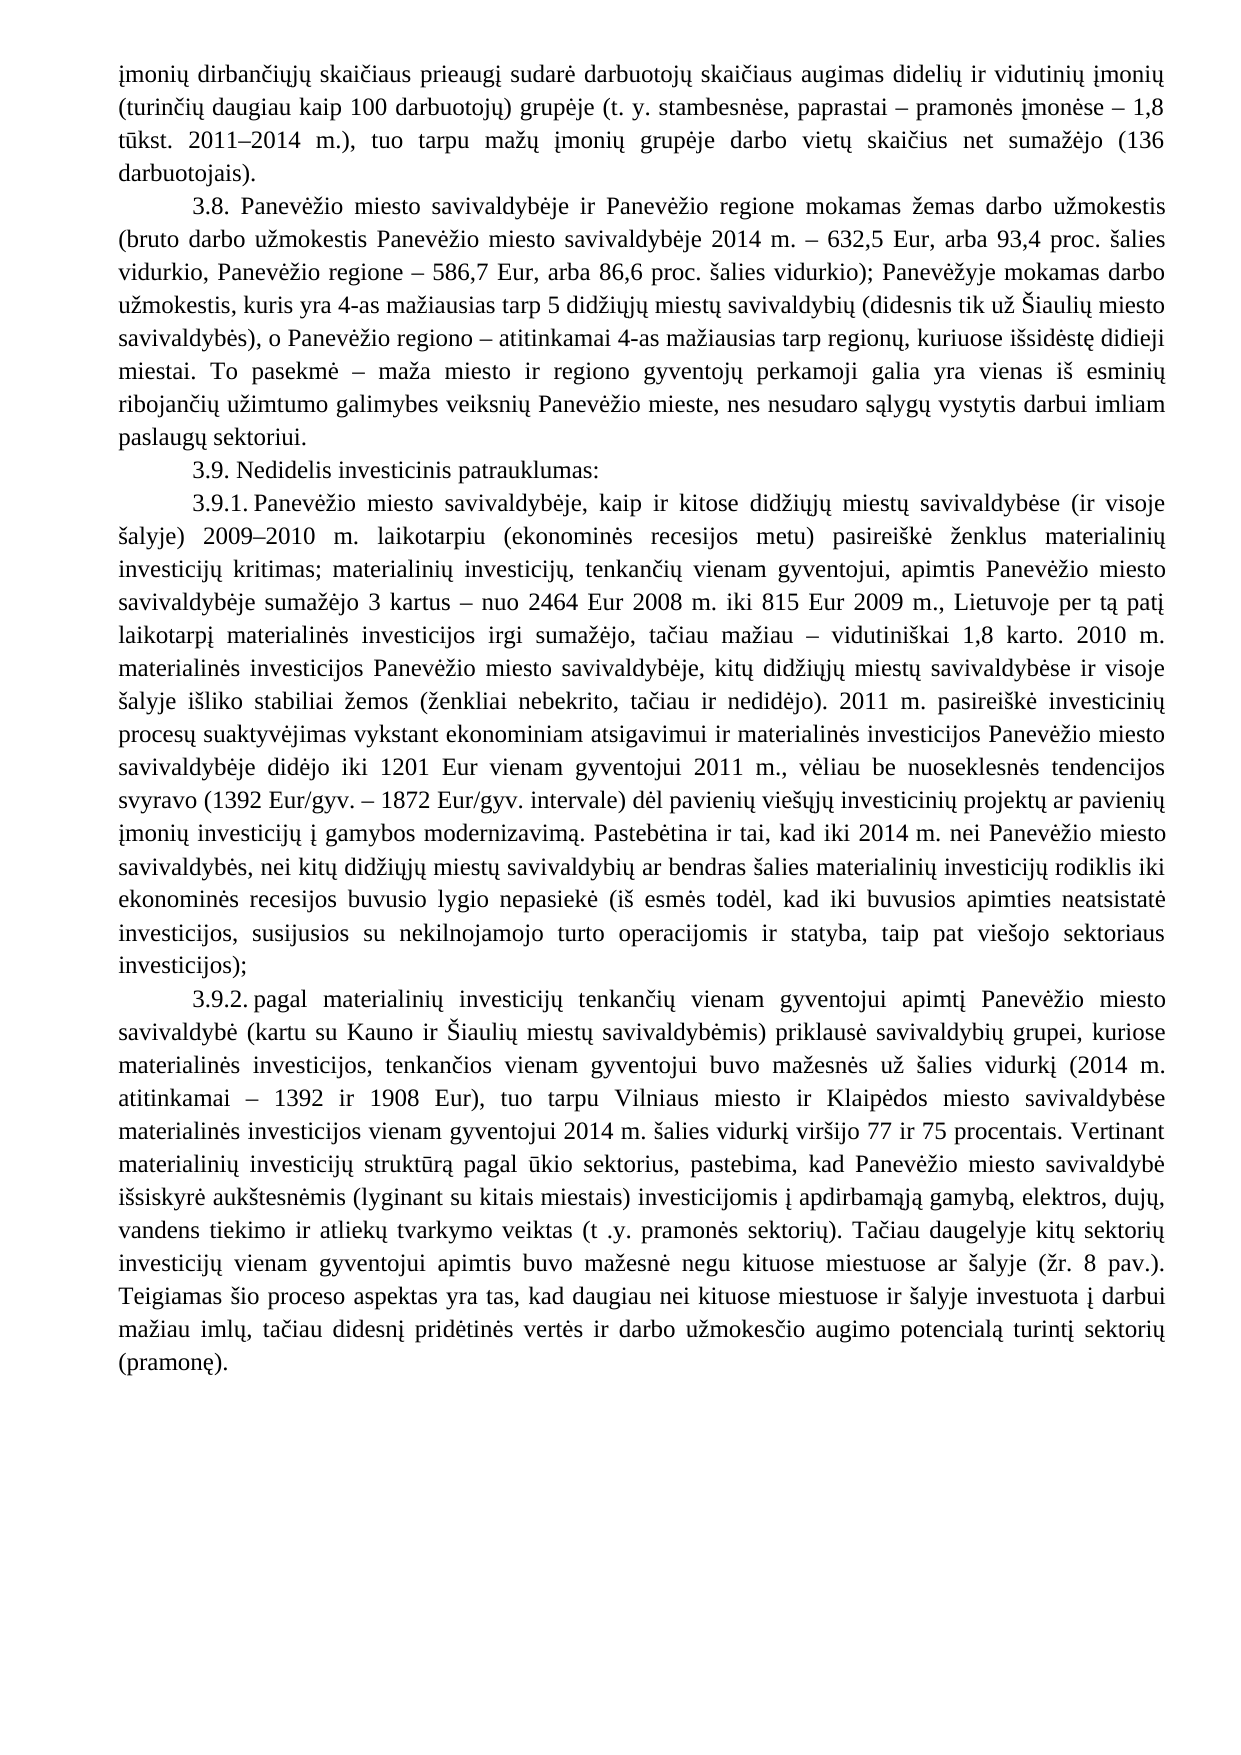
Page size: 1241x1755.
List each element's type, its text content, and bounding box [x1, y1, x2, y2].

text 3.9.1. Panevėžio miesto savivaldybėje, kaip ir kitose didžiųjų miestų savivaldybėse (ir visoje šalyje) 2009–2010 m. laikotarpiu (ekonominės recesijos metu) pasireiškė ženklus materialinių investicijų kritimas; materialinių investicijų, tenkančių vienam gyventojui, apimtis Panevėžio miesto savivaldybėje sumažėjo 3 kartus – nuo 2464 Eur 2008 m. iki 815 Eur 2009 m., Lietuvoje per tą patį laikotarpį materialinės investicijos irgi sumažėjo, tačiau mažiau – vidutiniškai 1,8 karto. 2010 m. materialinės investicijos Panevėžio miesto savivaldybėje, kitų didžiųjų miestų savivaldybėse ir visoje šalyje išliko stabiliai žemos (ženkliai nebekrito, tačiau ir nedidėjo). 2011 m. pasireiškė investicinių procesų suaktyvėjimas vykstant ekonominiam atsigavimui ir materialinės investicijos Panevėžio miesto savivaldybėje didėjo iki 1201 Eur vienam gyventojui 2011 m., vėliau be nuoseklesnės tendencijos svyravo (1392 Eur/gyv. – 1872 Eur/gyv. intervale) dėl pavienių viešųjų investicinių projektų ar pavienių įmonių investicijų į gamybos modernizavimą. Pastebėtina ir tai, kad iki 2014 m. nei Panevėžio miesto savivaldybės, nei kitų didžiųjų miestų savivaldybių ar bendras šalies materialinių investicijų rodiklis iki ekonominės recesijos buvusio lygio nepasiekė (iš esmės todėl, kad iki buvusios apimties neatsistatė investicijos, susijusios su nekilnojamojo turto operacijomis ir statyba, taip pat viešojo sektoriaus investicijos); [118, 488, 1167, 979]
text įmonių dirbančiųjų skaičiaus prieaugį sudarė darbuotojų skaičiaus augimas didelių ir vidutinių įmonių (turinčių daugiau kaip 100 darbuotojų) grupėje (t. y. stambesnėse, paprastai – pramonės įmonėse – 1,8 tūkst. 2011–2014 m.), tuo tarpu mažų įmonių grupėje darbo vietų skaičius net sumažėjo (136 darbuotojais). [118, 59, 1165, 187]
text 3.8. Panevėžio miesto savivaldybėje ir Panevėžio regione mokamas žemas darbo užmokestis (bruto darbo užmokestis Panevėžio miesto savivaldybėje 2014 m. – 632,5 Eur, arba 93,4 proc. šalies vidurkio, Panevėžio regione – 586,7 Eur, arba 86,6 proc. šalies vidurkio); Panevėžyje mokamas darbo užmokestis, kuris yra 4-as mažiausias tarp 5 didžiųjų miestų savivaldybių (didesnis tik už Šiaulių miesto savivaldybės), o Panevėžio regiono – atitinkamai 4-as mažiausias tarp regionų, kuriuose išsidėstę didieji miestai. To pasekmė – maža miesto ir regiono gyventojų perkamoji galia yra vienas iš esminių ribojančių užimtumo galimybes veiksnių Panevėžio mieste, nes nesudaro sąlygų vystytis darbui imliam paslaugų sektoriui. [118, 191, 1167, 451]
text 3.9. Nedidelis investicinis patrauklumas: [118, 455, 1165, 484]
text 3.9.2. pagal materialinių investicijų tenkančių vienam gyventojui apimtį Panevėžio miesto savivaldybė (kartu su Kauno ir Šiaulių miestų savivaldybėmis) priklausė savivaldybių grupei, kuriose materialinės investicijos, tenkančios vienam gyventojui buvo mažesnės už šalies vidurkį (2014 m. atitinkamai – 1392 ir 1908 Eur), tuo tarpu Vilniaus miesto ir Klaipėdos miesto savivaldybėse materialinės investicijos vienam gyventojui 2014 m. šalies vidurkį viršijo 77 ir 75 procentais. Vertinant materialinių investicijų struktūrą pagal ūkio sektorius, pastebima, kad Panevėžio miesto savivaldybė išsiskyrė aukštesnėmis (lyginant su kitais miestais) investicijomis į apdirbamąją gamybą, elektros, dujų, vandens tiekimo ir atliekų tvarkymo veiktas (t .y. pramonės sektorių). Tačiau daugelyje kitų sektorių investicijų vienam gyventojui apimtis buvo mažesnė negu kituose miestuose ar šalyje (žr. 8 pav.). Teigiamas šio proceso aspektas yra tas, kad daugiau nei kituose miestuose ir šalyje investuota į darbui mažiau imlų, tačiau didesnį pridėtinės vertės ir darbo užmokesčio augimo potencialą turintį sektorių (pramonę). [118, 984, 1167, 1376]
